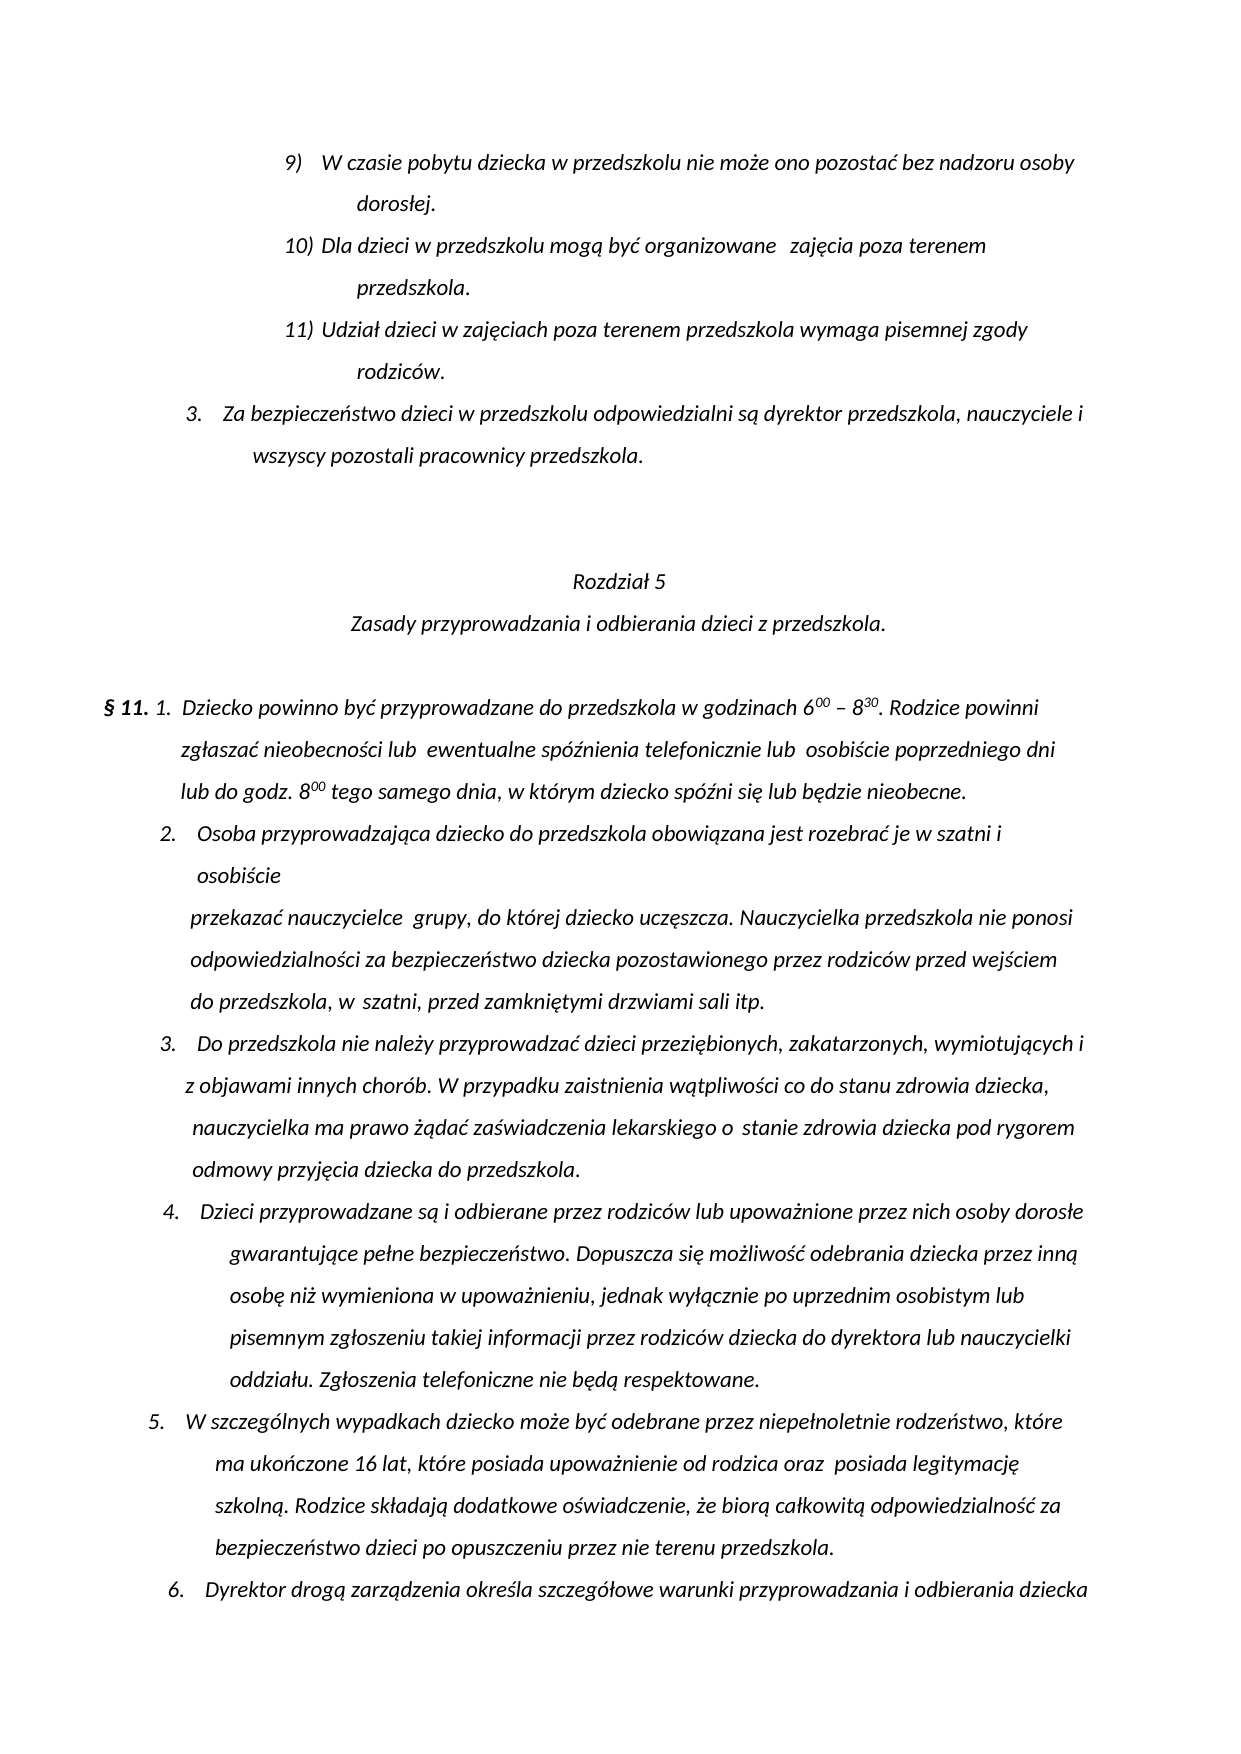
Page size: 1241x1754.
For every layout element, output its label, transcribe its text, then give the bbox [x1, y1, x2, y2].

list Osoba przyprowadzająca dziecko do przedszkola obowiązana jest rozebrać je w szatni i osobiście [159, 819, 1093, 889]
list Udział dzieci w zajęciach poza terenem przedszkola wymaga pisemnej zgody rodziców. [284, 316, 1093, 386]
text lub do godz. 800 tego samego dnia, w którym dziecko spóźni się lub będzie nieobecne. [103, 777, 1093, 805]
list W czasie pobytu dziecka w przedszkolu nie może ono pozostać bez nadzoru osoby dorosłej. [284, 148, 1093, 218]
text § 11. 1. Dziecko powinno być przyprowadzane do przedszkola w godzinach 600 – 830. Rodzice powinni [103, 693, 1093, 721]
list Dla dzieci w przedszkolu mogą być organizowane zajęcia poza terenem przedszkola. [284, 232, 1093, 302]
list przekazać nauczycielce grupy, do której dziecko uczęszcza. Nauczycielka przedszkola nie ponosi [159, 903, 1093, 931]
text Rozdział 5 [148, 567, 1093, 595]
text Zasady przyprowadzania i odbierania dzieci z przedszkola. [148, 609, 1093, 637]
list W szczególnych wypadkach dziecko może być odebrane przez niepełnoletnie rodzeństwo, które ma ukończone 16 lat, które posiada upoważnienie od rodzica oraz posiada legitymację szkolną. Rodzice składają dodatkowe oświadczenie, że biorą całkowitą odpowiedzialność za bezpieczeństwo dzieci po opuszczeniu przez nie terenu przedszkola. [148, 1407, 1093, 1561]
list Dyrektor drogą zarządzenia określa szczegółowe warunki przyprowadzania i odbierania dziecka [167, 1575, 1093, 1603]
list Za bezpieczeństwo dzieci w przedszkolu odpowiedzialni są dyrektor przedszkola, nauczyciele i wszyscy pozostali pracownicy przedszkola. [185, 399, 1093, 469]
list Do przedszkola nie należy przyprowadzać dzieci przeziębionych, zakatarzonych, wymiotujących i [159, 1029, 1093, 1057]
list do przedszkola, w szatni, przed zamkniętymi drzwiami sali itp. [159, 987, 1093, 1015]
list Dzieci przyprowadzane są i odbierane przez rodziców lub upoważnione przez nich osoby dorosłe gwarantujące pełne bezpieczeństwo. Dopuszcza się możliwość odebrania dziecka przez inną osobę niż wymieniona w upoważnieniu, jednak wyłącznie po uprzednim osobistym lub pisemnym zgłoszeniu takiej informacji przez rodziców dziecka do dyrektora lub nauczycielki oddziału. Zgłoszenia telefoniczne nie będą respektowane. [162, 1197, 1093, 1393]
list z objawami innych chorób. W przypadku zaistnienia wątpliwości co do stanu zdrowia dziecka, nauczycielka ma prawo żądać zaświadczenia lekarskiego o stanie zdrowia dziecka pod rygorem odmowy przyjęcia dziecka do przedszkola. [159, 1071, 1093, 1183]
text zgłaszać nieobecności lub ewentualne spóźnienia telefonicznie lub osobiście poprzedniego dni [103, 735, 1093, 763]
list odpowiedzialności za bezpieczeństwo dziecka pozostawionego przez rodziców przed wejściem [159, 945, 1093, 973]
